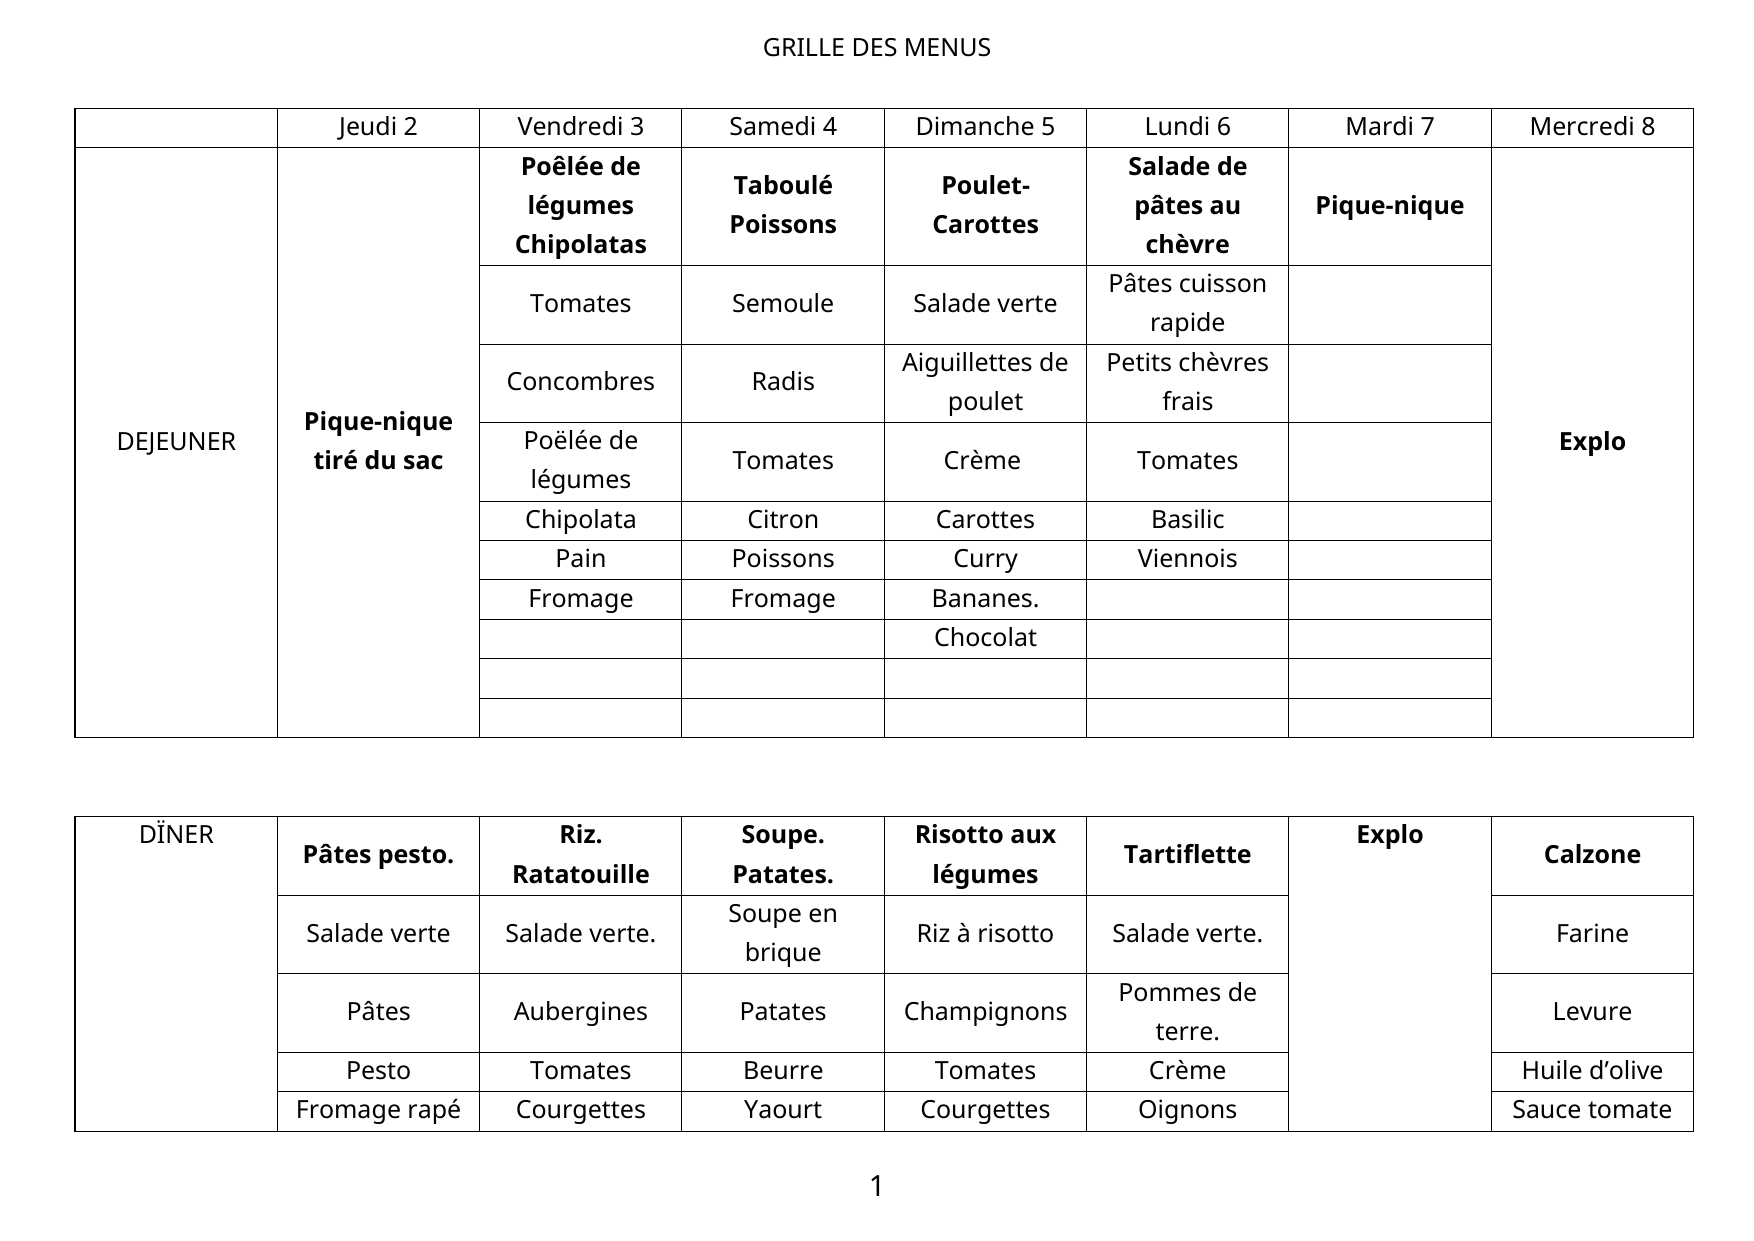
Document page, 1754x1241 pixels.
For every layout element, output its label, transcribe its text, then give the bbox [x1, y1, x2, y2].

table_cell Salade verte [278, 896, 479, 973]
table_cell [1289, 266, 1491, 343]
table_cell Concombres [480, 345, 681, 422]
table_cell Explo [1492, 148, 1693, 737]
table_cell Pique-nique tiré du sac [278, 148, 479, 737]
table_cell Carottes [885, 502, 1086, 540]
table_cell Sauce tomate [1492, 1092, 1693, 1131]
table_cell Poissons [682, 541, 884, 579]
table_cell Poëlée de légumes [480, 423, 681, 501]
table_cell [1289, 423, 1491, 501]
table_cell [682, 699, 884, 737]
table_cell Pâtes cuisson rapide [1087, 266, 1288, 343]
table_header Samedi 4 [682, 109, 884, 147]
table_cell Tomates [885, 1053, 1086, 1091]
text GRILLE DES MENUS [75, 29, 1679, 63]
table_cell [1289, 580, 1491, 619]
table_cell Pain [480, 541, 681, 579]
table_cell [682, 620, 884, 658]
table_cell Pâtes [278, 974, 479, 1052]
table_cell [1289, 345, 1491, 422]
table_cell Fromage [480, 580, 681, 619]
table_cell Courgettes [480, 1092, 681, 1131]
table_header Explo [1289, 817, 1491, 1131]
table_header Vendredi 3 [480, 109, 681, 147]
table_cell Viennois [1087, 541, 1288, 579]
table_cell Aubergines [480, 974, 681, 1052]
table_cell Basilic [1087, 502, 1288, 540]
table_cell Huile d’olive [1492, 1053, 1693, 1091]
table_header Calzone [1492, 817, 1693, 895]
table_header Riz. Ratatouille [480, 817, 681, 895]
table_header Risotto aux légumes [885, 817, 1086, 895]
table_cell [1087, 659, 1288, 697]
table_cell Beurre [682, 1053, 884, 1091]
table_cell Salade verte. [1087, 896, 1288, 973]
table_cell [480, 659, 681, 697]
table_header Mardi 7 [1289, 109, 1491, 147]
table_cell Fromage rapé [278, 1092, 479, 1131]
table_cell Crème [885, 423, 1086, 501]
table_cell Salade verte. [480, 896, 681, 973]
table_cell Crème [1087, 1053, 1288, 1091]
table_cell Radis [682, 345, 884, 422]
table_cell Tomates [1087, 423, 1288, 501]
table_cell Chocolat [885, 620, 1086, 658]
table_cell Soupe en brique [682, 896, 884, 973]
table_cell Levure [1492, 974, 1693, 1052]
table_cell Aiguillettes de poulet [885, 345, 1086, 422]
table_cell Salade de pâtes au chèvre [1087, 148, 1288, 265]
table_cell [1289, 699, 1491, 737]
table_cell Courgettes [885, 1092, 1086, 1131]
table_cell Bananes. [885, 580, 1086, 619]
table_cell DEJEUNER [76, 148, 277, 737]
table_cell [1289, 659, 1491, 697]
table_cell Oignons [1087, 1092, 1288, 1131]
table_cell Poulet-Carottes [885, 148, 1086, 265]
table_cell Salade verte [885, 266, 1086, 343]
table_cell [1289, 502, 1491, 540]
table_cell Patates [682, 974, 884, 1052]
table_cell Pique-nique [1289, 148, 1491, 265]
table_header Jeudi 2 [278, 109, 479, 147]
table_cell Farine [1492, 896, 1693, 973]
table_cell [682, 659, 884, 697]
table_cell Semoule [682, 266, 884, 343]
table_cell [1289, 541, 1491, 579]
table_cell Riz à risotto [885, 896, 1086, 973]
table_cell Poêlée de légumes Chipolatas [480, 148, 681, 265]
table_cell [480, 699, 681, 737]
table_cell Petits chèvres frais [1087, 345, 1288, 422]
table_cell Fromage [682, 580, 884, 619]
table_cell Curry [885, 541, 1086, 579]
table_header Dimanche 5 [885, 109, 1086, 147]
table_header [76, 109, 277, 147]
table_cell [1087, 699, 1288, 737]
table_cell Taboulé Poissons [682, 148, 884, 265]
table_cell Citron [682, 502, 884, 540]
table_cell Tomates [480, 266, 681, 343]
table_cell Tomates [682, 423, 884, 501]
table_header DÏNER [76, 817, 277, 1131]
table_cell Pommes de terre. [1087, 974, 1288, 1052]
table_header Tartiflette [1087, 817, 1288, 895]
table_cell Champignons [885, 974, 1086, 1052]
table_cell [885, 659, 1086, 697]
table_cell Yaourt [682, 1092, 884, 1131]
table_header Mercredi 8 [1492, 109, 1693, 147]
table_cell [1087, 620, 1288, 658]
table_cell Pesto [278, 1053, 479, 1091]
table_cell [1087, 580, 1288, 619]
table_cell Chipolata [480, 502, 681, 540]
table_cell [1289, 620, 1491, 658]
table_cell [480, 620, 681, 658]
table_cell Tomates [480, 1053, 681, 1091]
table_header Soupe. Patates. [682, 817, 884, 895]
table_header Lundi 6 [1087, 109, 1288, 147]
table_cell [885, 699, 1086, 737]
table_header Pâtes pesto. [278, 817, 479, 895]
